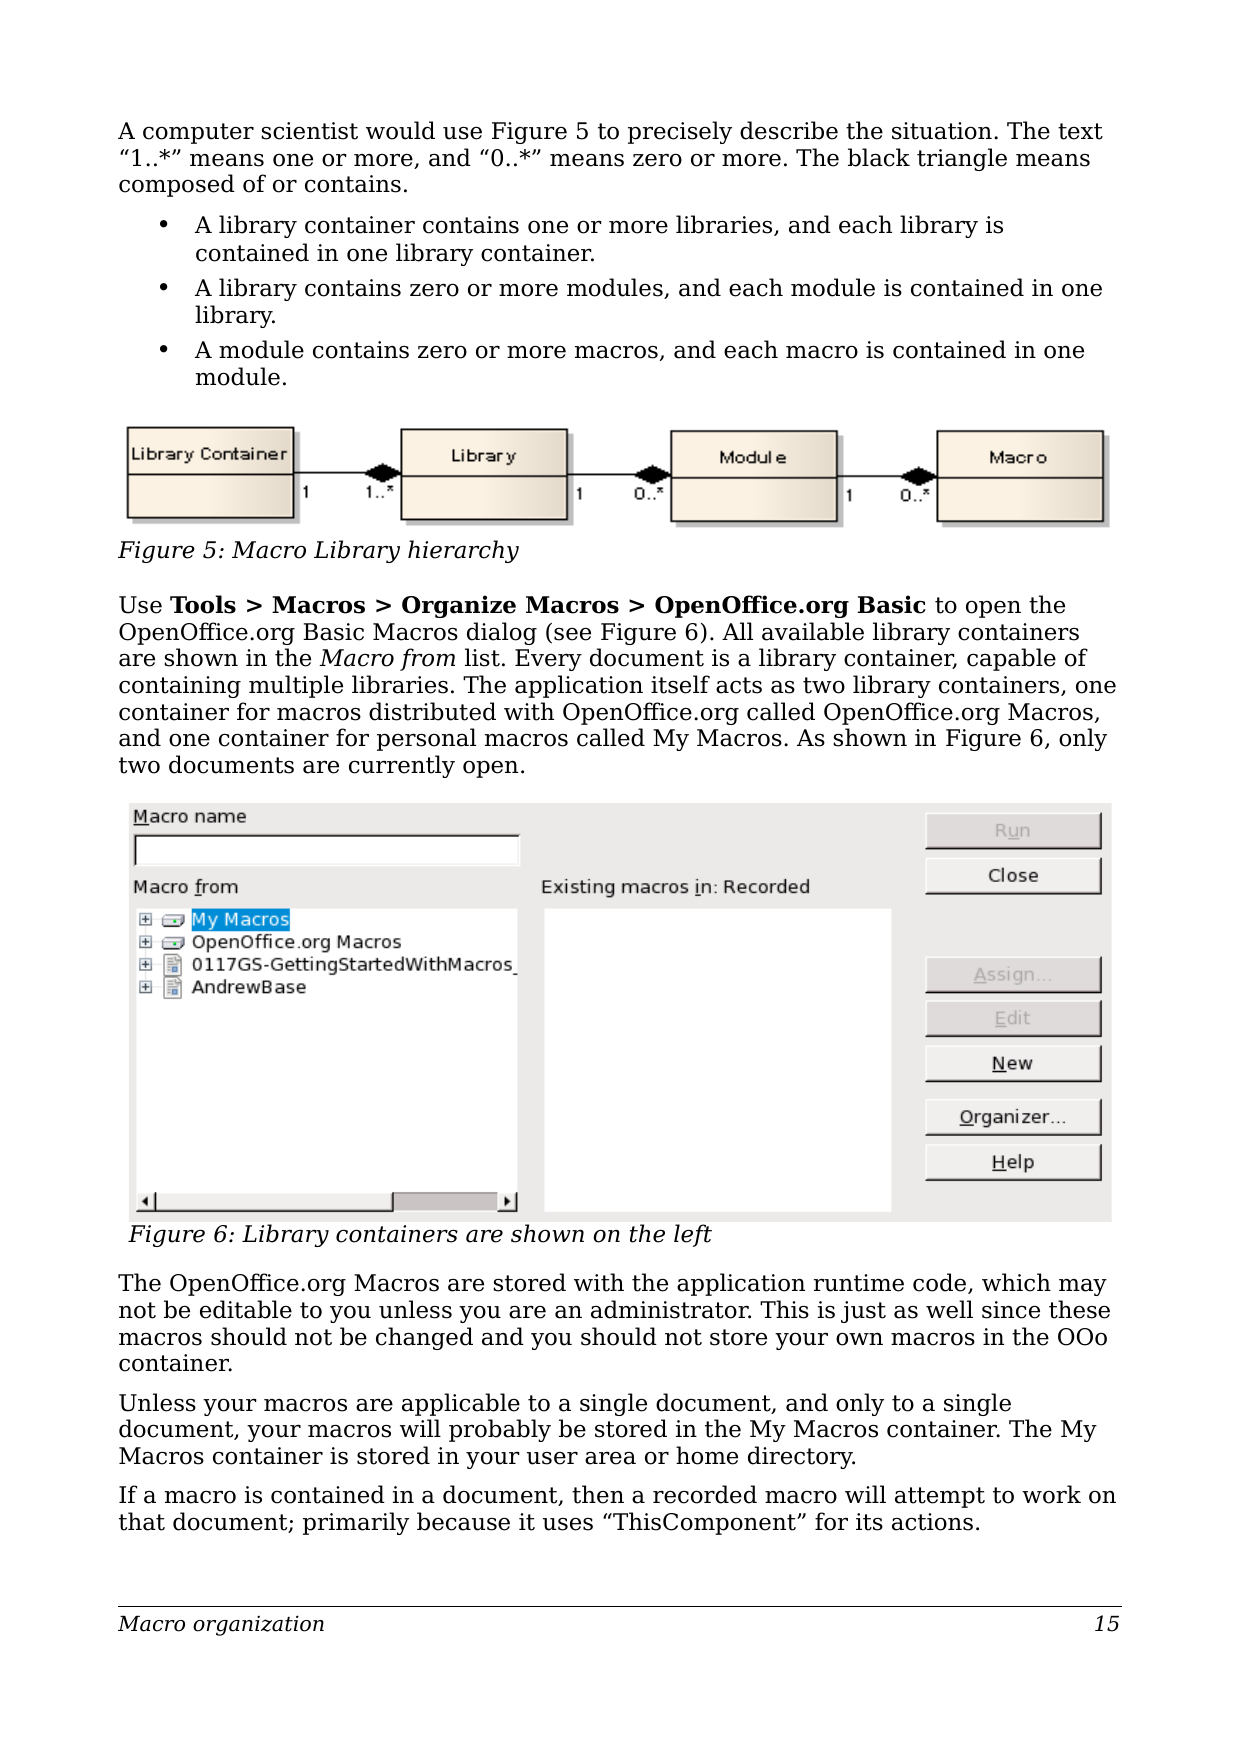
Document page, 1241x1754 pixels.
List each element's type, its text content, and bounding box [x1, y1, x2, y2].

text If a macro is contained in a document, then a recorded macro will attempt to work on that document; primarily because it uses “ThisComponent” for its actions. [118, 1482, 1122, 1536]
text Figure 5: Macro Library hierarchy [118, 538, 1122, 564]
list A library contains zero or more modules, and each module is contained in one library. [156, 273, 1122, 328]
text The OpenOffice.org Macros are stored with the application runtime code, which may not be editable to you unless you are an administrator. This is just as well since these macros should not be changed and you should not store your own macros in the OOo container. [118, 1271, 1122, 1377]
text Use Tools > Macros > Organize Macros > OpenOffice.org Basic to open the OpenOffice.org Basic Macros dialog (see Figure 6). All available library containers are shown in the Macro from list. Every document is a library container, capable of containing multiple libraries. The application itself acts as two library containers, one container for macros distributed with OpenOffice.org called OpenOffice.org Macros, and one container for personal macros called My Macros. As shown in Figure 6, only two documents are currently open. [118, 592, 1122, 779]
picture [118, 415, 1123, 538]
list A module contains zero or more macros, and each macro is contained in one module. [156, 335, 1122, 391]
text Unless your macros are applicable to a single document, and only to a single document, your macros will probably be stored in the My Macros container. The My Macros container is stored in your user area or home directory. [118, 1390, 1122, 1470]
text A computer scientist would use Figure 5 to precisely describe the situation. The text “1..*” means one or more, and “0..*” means zero or more. The black triangle means composed of or contains. [118, 118, 1122, 198]
text Figure 6: Library containers are shown on the left [129, 1222, 1112, 1248]
list A library container contains one or more libraries, and each library is contained in one library container. [156, 211, 1122, 266]
picture [128, 803, 1112, 1222]
